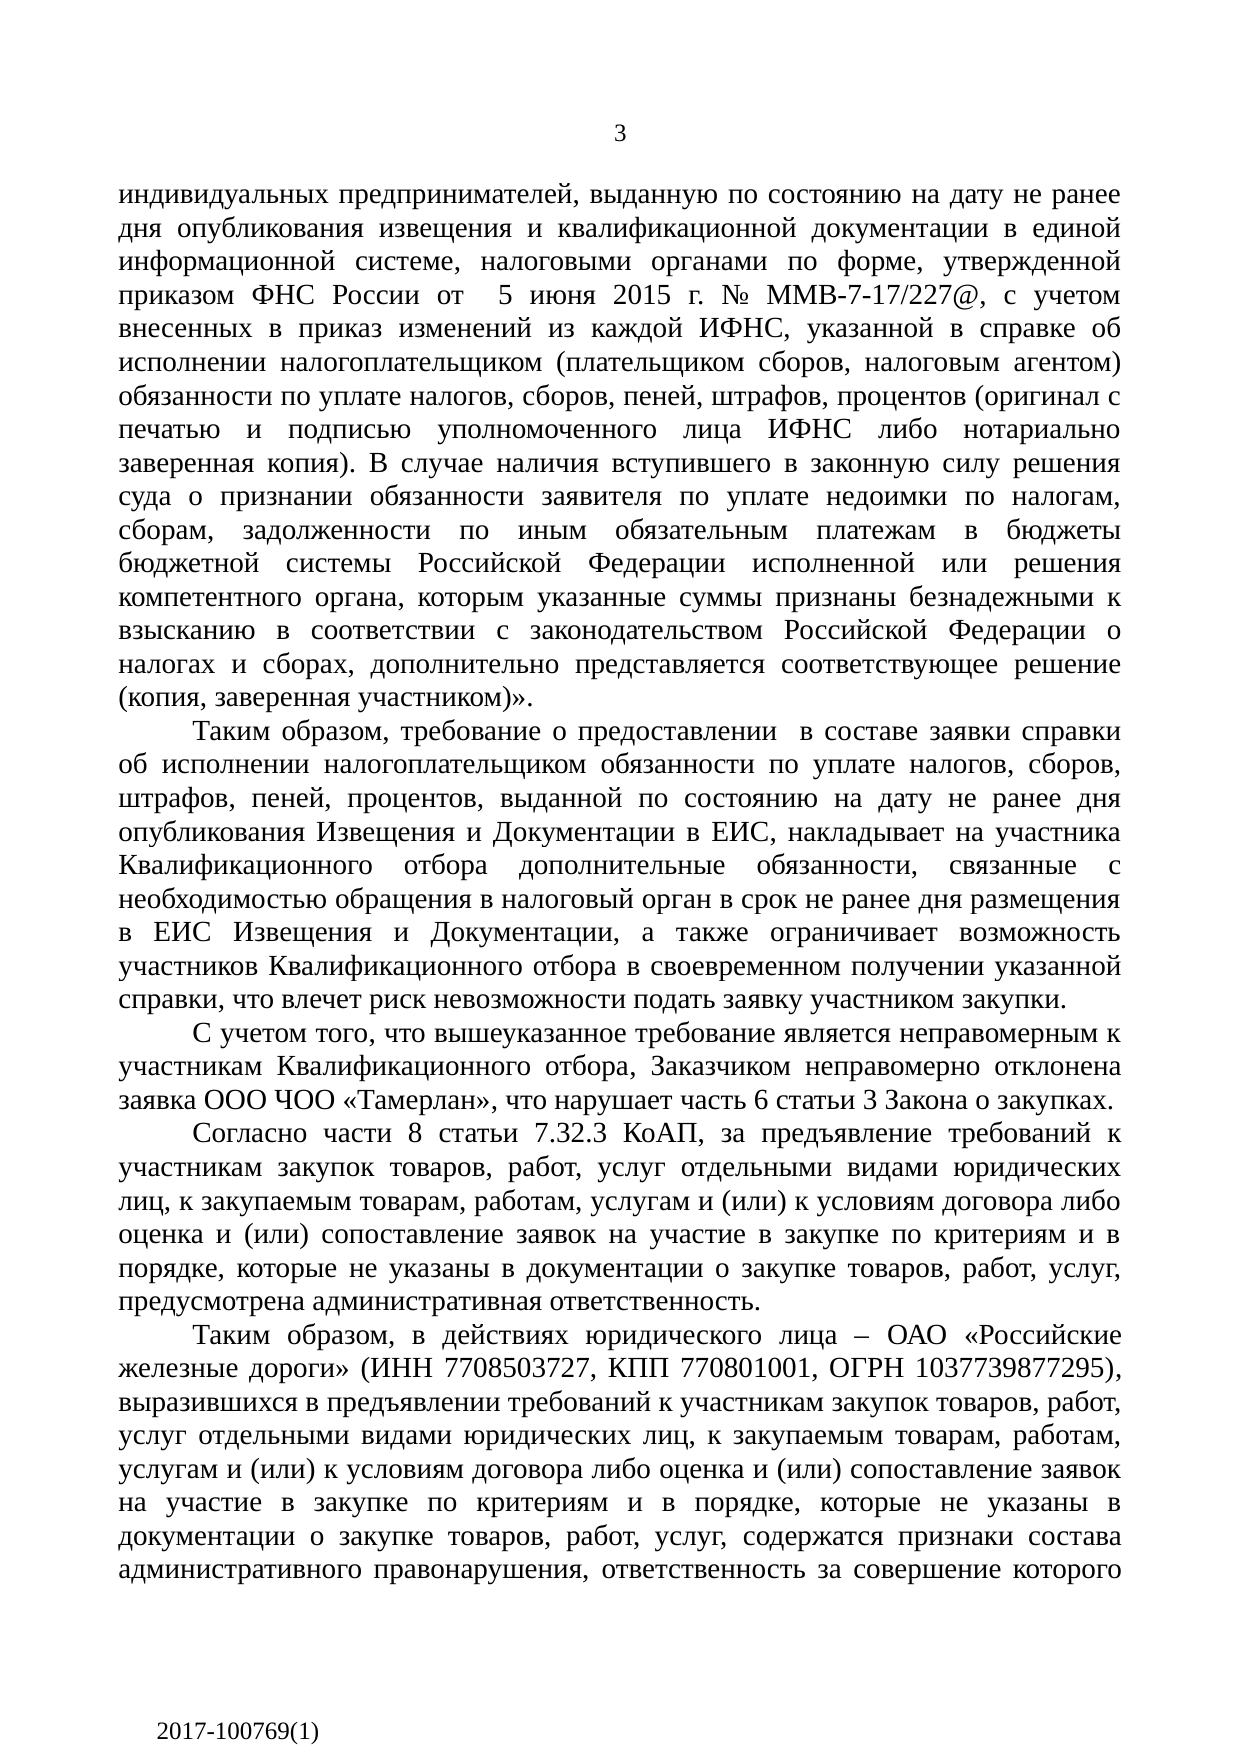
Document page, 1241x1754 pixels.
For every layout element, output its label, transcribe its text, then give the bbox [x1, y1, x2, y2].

text С учетом того, что вышеуказанное требование является неправомерным к участникам Квалификационного отбора, Заказчиком неправомерно отклонена заявка ООО ЧОО «Тамерлан», что нарушает часть 6 статьи 3 Закона о закупках. [118, 1015, 1122, 1116]
text Таким образом, в действиях юридического лица – ОАО «Российские железные дороги» (ИНН 7708503727, КПП 770801001, ОГРН 1037739877295), выразившихся в предъявлении требований к участникам закупок товаров, работ, услуг отдельными видами юридических лиц, к закупаемым товарам, работам, услугам и (или) к условиям договора либо оценка и (или) сопоставление заявок на участие в закупке по критериям и в порядке, которые не указаны в документации о закупке товаров, работ, услуг, содержатся признаки состава административного правонарушения, ответственность за совершение которого [118, 1317, 1122, 1585]
text Таким образом, требование о предоставлении в составе заявки справки об исполнении налогоплательщиком обязанности по уплате налогов, сборов, штрафов, пеней, процентов, выданной по состоянию на дату не ранее дня опубликования Извещения и Документации в ЕИС, накладывает на участника Квалификационного отбора дополнительные обязанности, связанные с необходимостью обращения в налоговый орган в срок не ранее дня размещения в ЕИС Извещения и Документации, а также ограничивает возможность участников Квалификационного отбора в своевременном получении указанной справки, что влечет риск невозможности подать заявку участником закупки. [118, 713, 1122, 1015]
text Согласно части 8 статьи 7.32.3 КоАП, за предъявление требований к участникам закупок товаров, работ, услуг отдельными видами юридических лиц, к закупаемым товарам, работам, услугам и (или) к условиям договора либо оценка и (или) сопоставление заявок на участие в закупке по критериям и в порядке, которые не указаны в документации о закупке товаров, работ, услуг, предусмотрена административная ответственность. [118, 1116, 1122, 1317]
text индивидуальных предпринимателей, выданную по состоянию на дату не ранее дня опубликования извещения и квалификационной документации в единой информационной системе, налоговыми органами по форме, утвержденной приказом ФНС России от 5 июня 2015 г. № ММВ-7-17/227@, с учетом внесенных в приказ изменений из каждой ИФНС, указанной в справке об исполнении налогоплательщиком (плательщиком сборов, налоговым агентом) обязанности по уплате налогов, сборов, пеней, штрафов, процентов (оригинал с печатью и подписью уполномоченного лица ИФНС либо нотариально заверенная копия). В случае наличия вступившего в законную силу решения суда о признании обязанности заявителя по уплате недоимки по налогам, сборам, задолженности по иным обязательным платежам в бюджеты бюджетной системы Российской Федерации исполненной или решения компетентного органа, которым указанные суммы признаны безнадежными к взысканию в соответствии с законодательством Российской Федерации о налогах и сборах, дополнительно представляется соответствующее решение (копия, заверенная участником)». [118, 176, 1122, 713]
